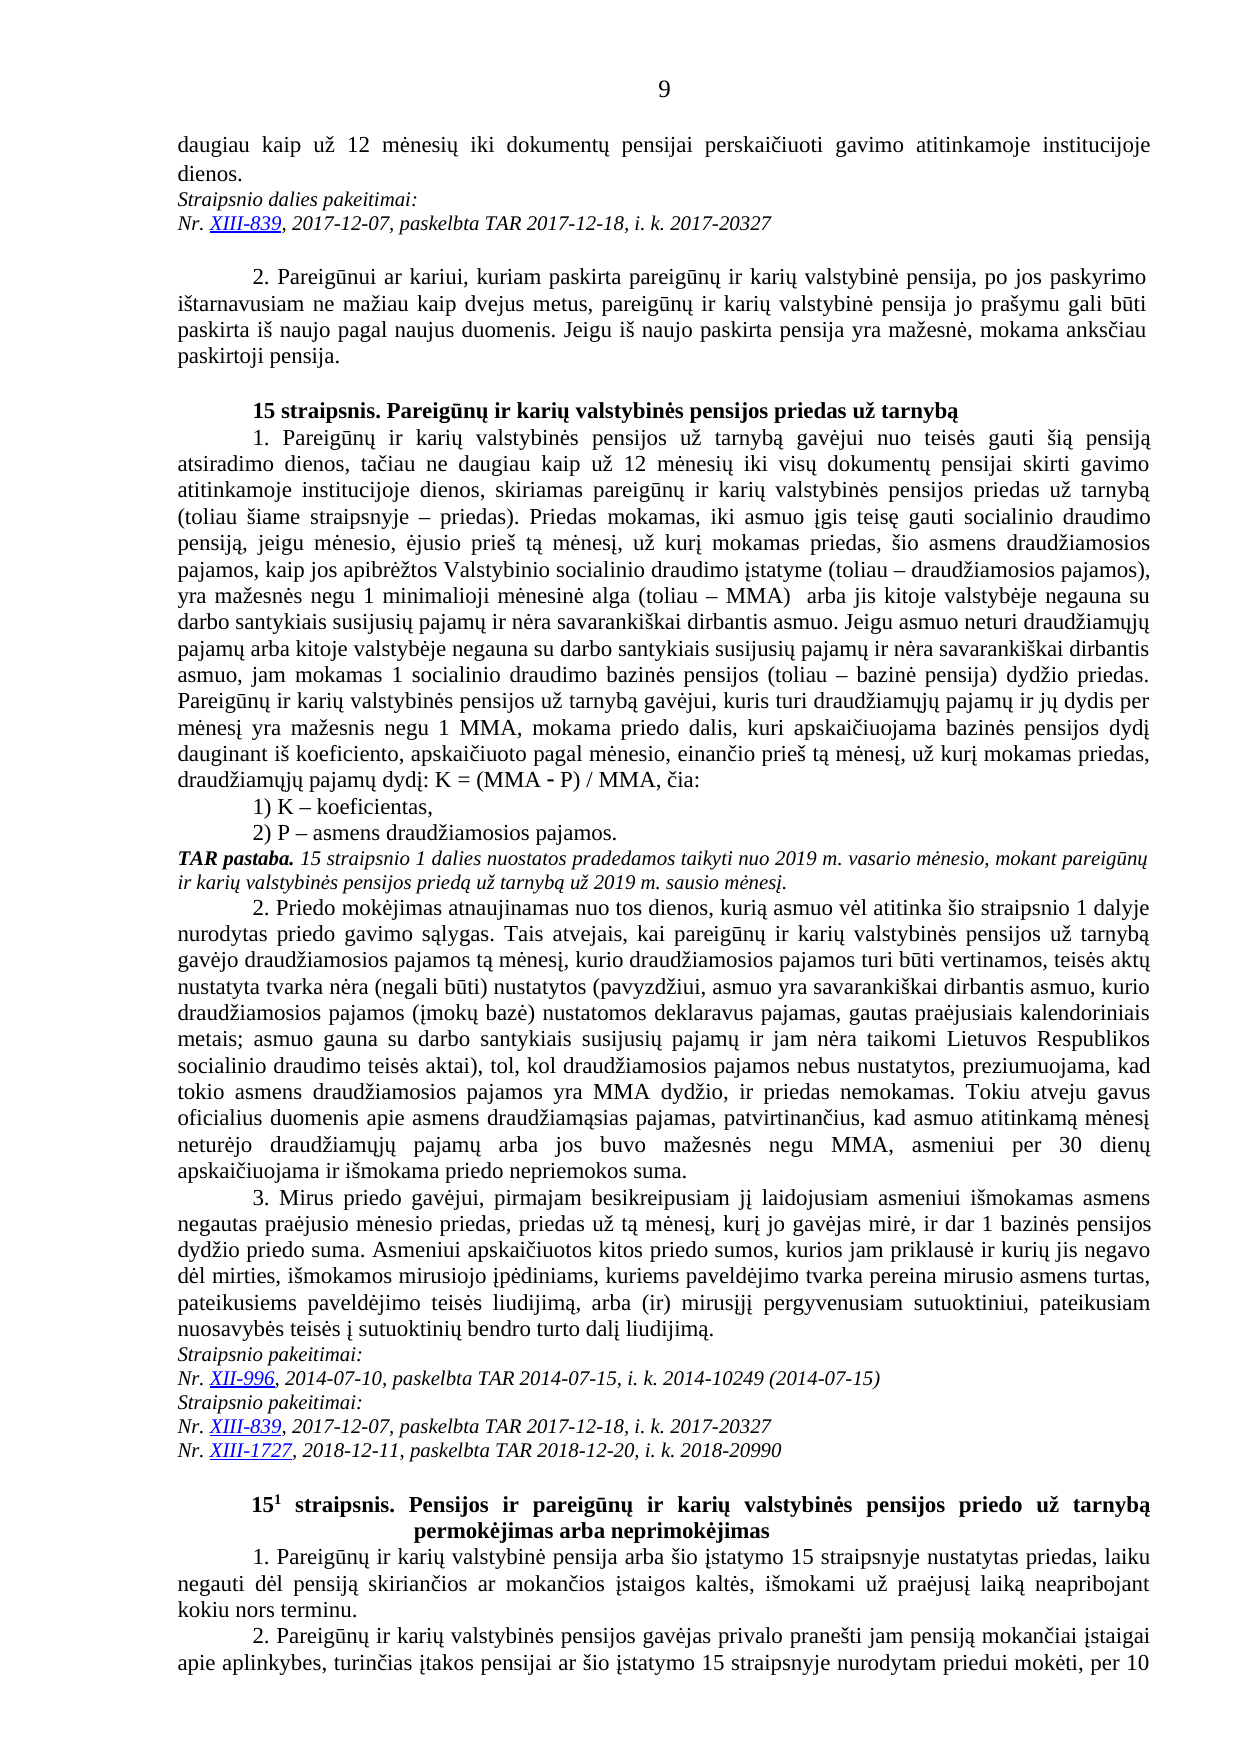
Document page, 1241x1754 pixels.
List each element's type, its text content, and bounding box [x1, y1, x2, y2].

text Nr. XIII-1727, 2018-12-11, paskelbta TAR 2018-12-20, i. k. 2018-20990 [177, 1438, 1152, 1462]
text 3. Mirus priedo gavėjui, pirmajam besikreipusiam jį laidojusiam asmeniui išmokamas asmens negautas praėjusio mėnesio priedas, priedas už tą mėnesį, kurį jo gavėjas mirė, ir dar 1 bazinės pensijos dydžio priedo suma. Asmeniui apskaičiuotos kitos priedo sumos, kurios jam priklausė ir kurių jis negavo dėl mirties, išmokamos mirusiojo įpėdiniams, kuriems paveldėjimo tvarka pereina mirusio asmens turtas, pateikusiems paveldėjimo teisės liudijimą, arba (ir) mirusįjį pergyvenusiam sutuoktiniui, pateikusiam nuosavybės teisės į sutuoktinių bendro turto dalį liudijimą. [177, 1183, 1152, 1342]
text Nr. XIII-839, 2017-12-07, paskelbta TAR 2017-12-18, i. k. 2017-20327 [177, 211, 1152, 234]
text 15 straipsnis. Pareigūnų ir karių valstybinės pensijos priedas už tarnybą [177, 397, 1152, 424]
text Straipsnio pakeitimai: [177, 1390, 1152, 1414]
text 151 straipsnis. Pensijos ir pareigūnų ir karių valstybinės pensijos priedo už tarnybą permokėjimas arba neprimokėjimas [251, 1491, 1152, 1543]
text TAR pastaba. 15 straipsnio 1 dalies nuostatos pradedamos taikyti nuo 2019 m. vasario mėnesio, mokant pareigūnų ir karių valstybinės pensijos priedą už tarnybą už 2019 m. sausio mėnesį. [177, 846, 1152, 894]
text Nr. XII-996, 2014-07-10, paskelbta TAR 2014-07-15, i. k. 2014-10249 (2014-07-15) [177, 1366, 1152, 1390]
text 2. Pareigūnui ar kariui, kuriam paskirta pareigūnų ir karių valstybinė pensija, po jos paskyrimo ištarnavusiam ne mažiau kaip dvejus metus, pareigūnų ir karių valstybinė pensija jo prašymu gali būti paskirta iš naujo pagal naujus duomenis. Jeigu iš naujo paskirta pensija yra mažesnė, mokama anksčiau paskirtoji pensija. [177, 263, 1149, 369]
text Nr. XIII-839, 2017-12-07, paskelbta TAR 2017-12-18, i. k. 2017-20327 [177, 1414, 1152, 1438]
text 1. Pareigūnų ir karių valstybinės pensijos už tarnybą gavėjui nuo teisės gauti šią pensiją atsiradimo dienos, tačiau ne daugiau kaip už 12 mėnesių iki visų dokumentų pensijai skirti gavimo atitinkamoje institucijoje dienos, skiriamas pareigūnų ir karių valstybinės pensijos priedas už tarnybą (toliau šiame straipsnyje – priedas). Priedas mokamas, iki asmuo įgis teisę gauti socialinio draudimo pensiją, jeigu mėnesio, ėjusio prieš tą mėnesį, už kurį mokamas priedas, šio asmens draudžiamosios pajamos, kaip jos apibrėžtos Valstybinio socialinio draudimo įstatyme (toliau – draudžiamosios pajamos), yra mažesnės negu 1 minimalioji mėnesinė alga (toliau – MMA) arba jis kitoje valstybėje negauna su darbo santykiais susijusių pajamų ir nėra savarankiškai dirbantis asmuo. Jeigu asmuo neturi draudžiamųjų pajamų arba kitoje valstybėje negauna su darbo santykiais susijusių pajamų ir nėra savarankiškai dirbantis asmuo, jam mokamas 1 socialinio draudimo bazinės pensijos (toliau – bazinė pensija) dydžio priedas. Pareigūnų ir karių valstybinės pensijos už tarnybą gavėjui, kuris turi draudžiamųjų pajamų ir jų dydis per mėnesį yra mažesnis negu 1 MMA, mokama priedo dalis, kuri apskaičiuojama bazinės pensijos dydį dauginant iš koeficiento, apskaičiuoto pagal mėnesio, einančio prieš tą mėnesį, už kurį mokamas priedas, draudžiamųjų pajamų dydį: K = (MMA  P) / MMA, čia: [177, 424, 1152, 793]
text Straipsnio dalies pakeitimai: [177, 186, 1152, 211]
text 1) K – koeficientas, [177, 793, 1152, 819]
text Straipsnio pakeitimai: [177, 1342, 1152, 1366]
text 1. Pareigūnų ir karių valstybinė pensija arba šio įstatymo 15 straipsnyje nustatytas priedas, laiku negauti dėl pensiją skiriančios ar mokančios įstaigos kaltės, išmokami už praėjusį laiką neapribojant kokiu nors terminu. [177, 1543, 1152, 1622]
text 2. Pareigūnų ir karių valstybinės pensijos gavėjas privalo pranešti jam pensiją mokančiai įstaigai apie aplinkybes, turinčias įtakos pensijai ar šio įstatymo 15 straipsnyje nurodytam priedui mokėti, per 10 [177, 1622, 1152, 1675]
text 2) P – asmens draudžiamosios pajamos. [177, 819, 1152, 846]
text daugiau kaip už 12 mėnesių iki dokumentų pensijai perskaičiuoti gavimo atitinkamoje institucijoje dienos. [177, 131, 1152, 186]
text 2. Priedo mokėjimas atnaujinamas nuo tos dienos, kurią asmuo vėl atitinka šio straipsnio 1 dalyje nurodytas priedo gavimo sąlygas. Tais atvejais, kai pareigūnų ir karių valstybinės pensijos už tarnybą gavėjo draudžiamosios pajamos tą mėnesį, kurio draudžiamosios pajamos turi būti vertinamos, teisės aktų nustatyta tvarka nėra (negali būti) nustatytos (pavyzdžiui, asmuo yra savarankiškai dirbantis asmuo, kurio draudžiamosios pajamos (įmokų bazė) nustatomos deklaravus pajamas, gautas praėjusiais kalendoriniais metais; asmuo gauna su darbo santykiais susijusių pajamų ir jam nėra taikomi Lietuvos Respublikos socialinio draudimo teisės aktai), tol, kol draudžiamosios pajamos nebus nustatytos, preziumuojama, kad tokio asmens draudžiamosios pajamos yra MMA dydžio, ir priedas nemokamas. Tokiu atveju gavus oficialius duomenis apie asmens draudžiamąsias pajamas, patvirtinančius, kad asmuo atitinkamą mėnesį neturėjo draudžiamųjų pajamų arba jos buvo mažesnės negu MMA, asmeniui per 30 dienų apskaičiuojama ir išmokama priedo nepriemokos suma. [177, 894, 1152, 1183]
